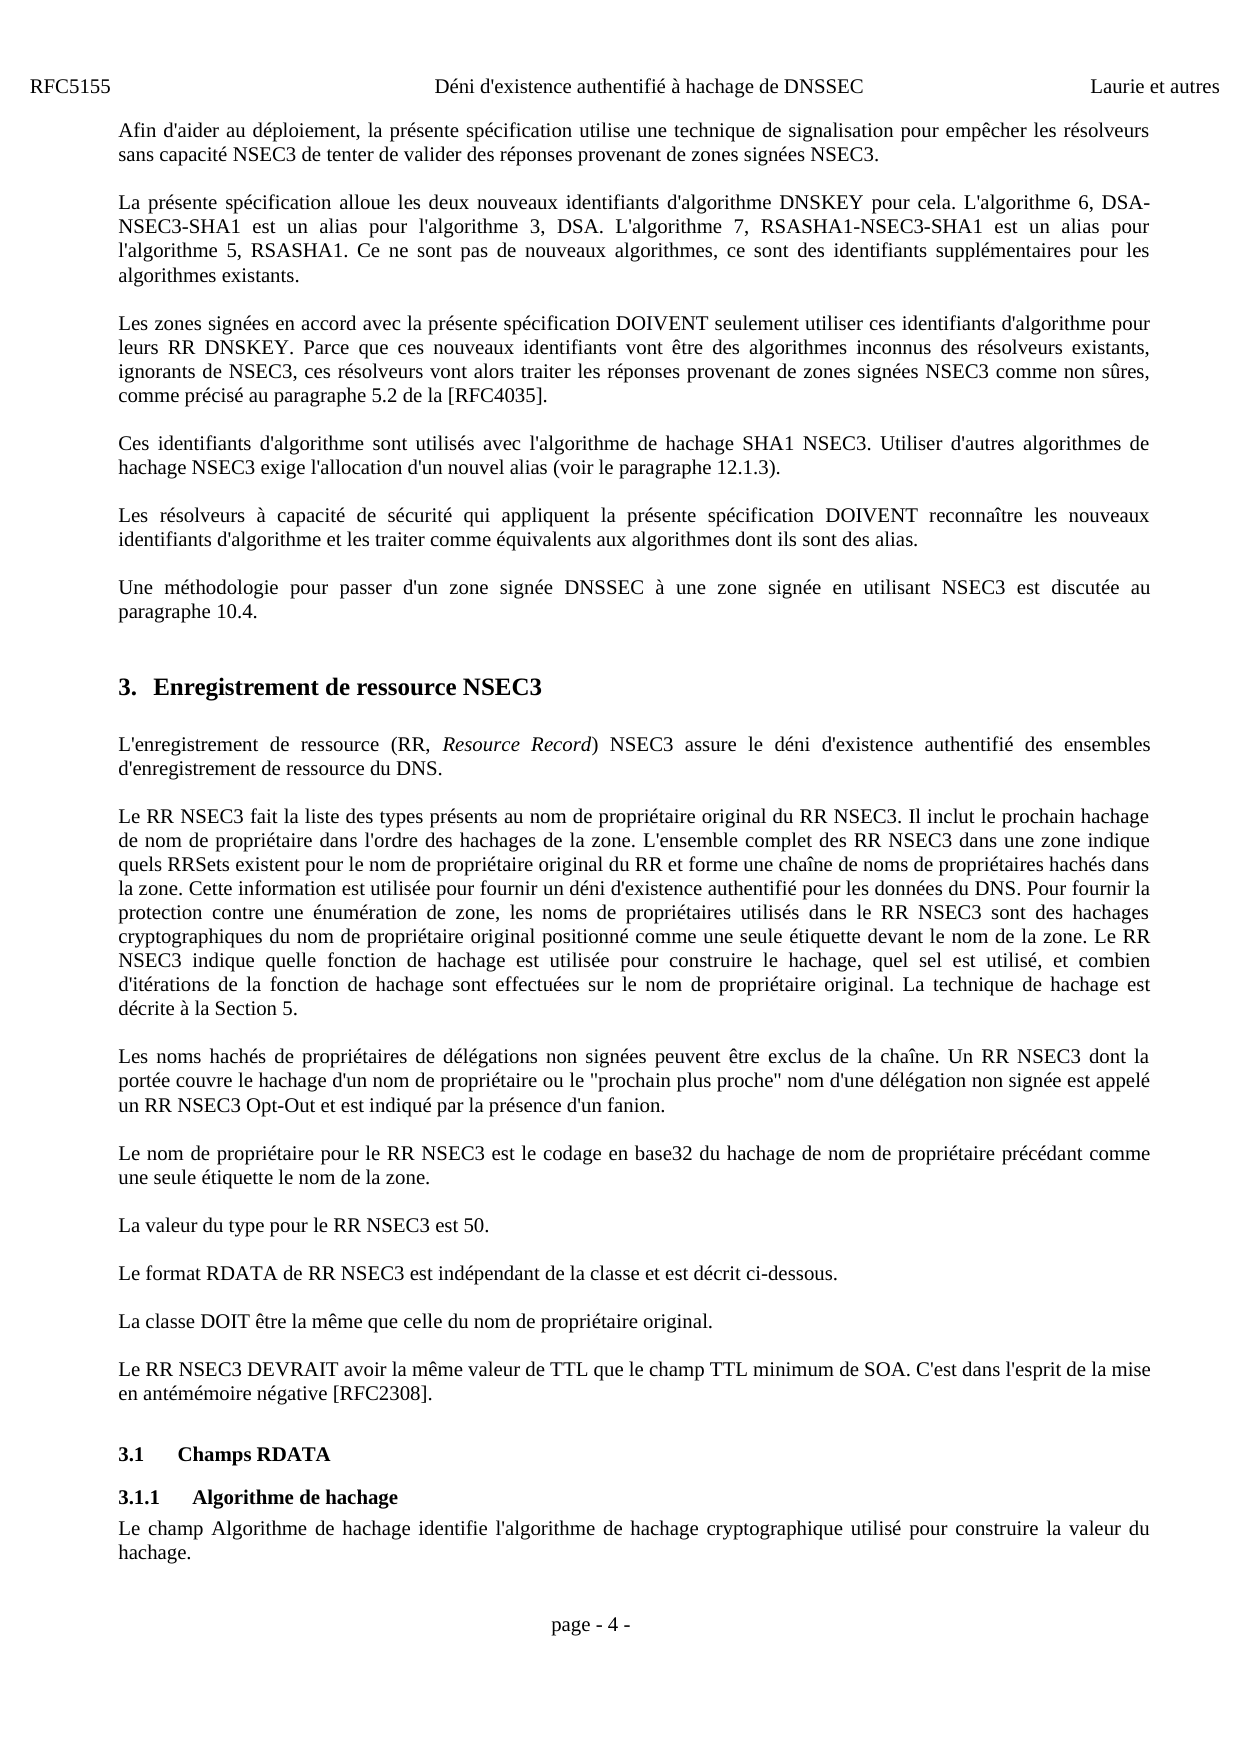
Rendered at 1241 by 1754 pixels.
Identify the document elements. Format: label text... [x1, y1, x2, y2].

text Une méthodologie pour passer d'un zone signée DNSSEC à une zone signée en utilisant NSEC3 est discutée au paragraphe 10.4. [118, 575, 1152, 623]
subtitle 3.1 Champs RDATA [118, 1442, 1152, 1466]
text La présente spécification alloue les deux nouveaux identifiants d'algorithme DNSKEY pour cela. L'algorithme 6, DSA-NSEC3-SHA1 est un alias pour l'algorithme 3, DSA. L'algorithme 7, RSASHA1-NSEC3-SHA1 est un alias pour l'algorithme 5, RSASHA1. Ce ne sont pas de nouveaux algorithmes, ce sont des identifiants supplémentaires pour les algorithmes existants. [118, 190, 1152, 287]
text L'enregistrement de ressource (RR, Resource Record) NSEC3 assure le déni d'existence authentifié des ensembles d'enregistrement de ressource du DNS. [118, 732, 1152, 780]
text Le format RDATA de RR NSEC3 est indépendant de la classe et est décrit ci-dessous. [118, 1261, 1152, 1285]
text Ces identifiants d'algorithme sont utilisés avec l'algorithme de hachage SHA1 NSEC3. Utiliser d'autres algorithmes de hachage NSEC3 exige l'allocation d'un nouvel alias (voir le paragraphe 12.1.3). [118, 431, 1152, 479]
text Afin d'aider au déploiement, la présente spécification utilise une technique de signalisation pour empêcher les résolveurs sans capacité NSEC3 de tenter de valider des réponses provenant de zones signées NSEC3. [118, 118, 1152, 166]
text Le RR NSEC3 DEVRAIT avoir la même valeur de TTL que le champ TTL minimum de SOA. C'est dans l'esprit de la mise en antémémoire négative [RFC2308]. [118, 1357, 1152, 1405]
text Les résolveurs à capacité de sécurité qui appliquent la présente spécification DOIVENT reconnaître les nouveaux identifiants d'algorithme et les traiter comme équivalents aux algorithmes dont ils sont des alias. [118, 503, 1152, 551]
subtitle 3.1.1 Algorithme de hachage [118, 1485, 1152, 1509]
text Les noms hachés de propriétaires de délégations non signées peuvent être exclus de la chaîne. Un RR NSEC3 dont la portée couvre le hachage d'un nom de propriétaire ou le "prochain plus proche" nom d'une délégation non signée est appelé un RR NSEC3 Opt-Out et est indiqué par la présence d'un fanion. [118, 1044, 1152, 1117]
text Le champ Algorithme de hachage identifie l'algorithme de hachage cryptographique utilisé pour construire la valeur du hachage. [118, 1516, 1152, 1564]
text Le RR NSEC3 fait la liste des types présents au nom de propriétaire original du RR NSEC3. Il inclut le prochain hachage de nom de propriétaire dans l'ordre des hachages de la zone. L'ensemble complet des RR NSEC3 dans une zone indique quels RRSets existent pour le nom de propriétaire original du RR et forme une chaîne de noms de propriétaires hachés dans la zone. Cette information est utilisée pour fournir un déni d'existence authentifié pour les données du DNS. Pour fournir la protection contre une énumération de zone, les noms de propriétaires utilisés dans le RR NSEC3 sont des hachages cryptographiques du nom de propriétaire original positionné comme une seule étiquette devant le nom de la zone. Le RR NSEC3 indique quelle fonction de hachage est utilisée pour construire le hachage, quel sel est utilisé, et combien d'itérations de la fonction de hachage sont effectuées sur le nom de propriétaire original. La technique de hachage est décrite à la Section 5. [118, 804, 1152, 1020]
text La classe DOIT être la même que celle du nom de propriétaire original. [118, 1309, 1152, 1333]
text Les zones signées en accord avec la présente spécification DOIVENT seulement utiliser ces identifiants d'algorithme pour leurs RR DNSKEY. Parce que ces nouveaux identifiants vont être des algorithmes inconnus des résolveurs existants, ignorants de NSEC3, ces résolveurs vont alors traiter les réponses provenant de zones signées NSEC3 comme non sûres, comme précisé au paragraphe 5.2 de la [RFC4035]. [118, 311, 1152, 407]
subtitle 3. Enregistrement de ressource NSEC3 [118, 672, 1152, 701]
text Le nom de propriétaire pour le RR NSEC3 est le codage en base32 du hachage de nom de propriétaire précédant comme une seule étiquette le nom de la zone. [118, 1141, 1152, 1189]
text La valeur du type pour le RR NSEC3 est 50. [118, 1213, 1152, 1237]
